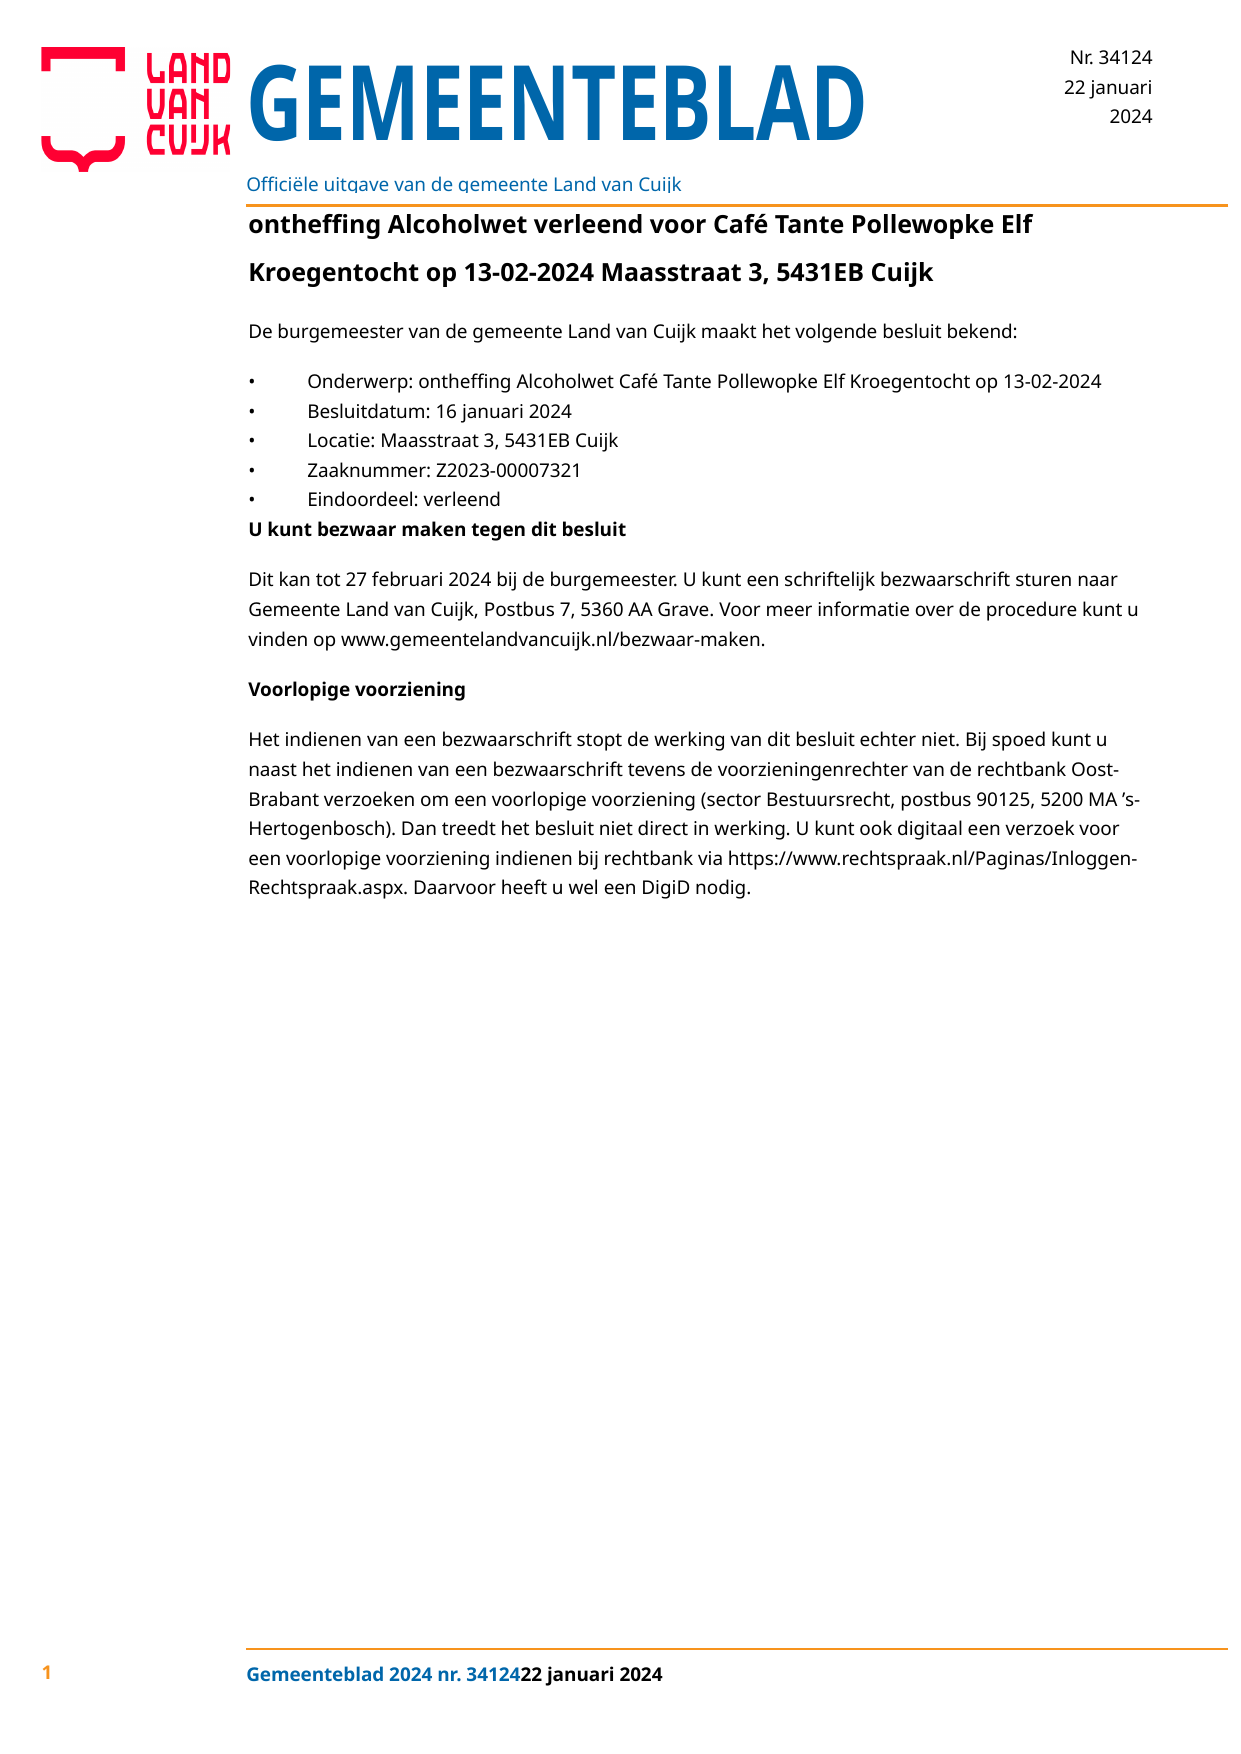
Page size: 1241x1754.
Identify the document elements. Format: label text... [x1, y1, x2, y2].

list Onderwerp: ontheffing Alcoholwet Café Tante Pollewopke Elf Kroegentocht op 13-02-2024 [248, 368, 1152, 394]
text Voorlopige voorziening [248, 676, 1152, 702]
list Zaaknummer: Z2023-00007321 [248, 457, 1152, 483]
list Besluitdatum: 16 januari 2024 [248, 398, 1152, 424]
text Het indienen van een bezwaarschrift stopt de werking van dit besluit echter niet. Bij spoed kunt u naast het indienen van een bezwaarschrift tevens de voorzieningenrechter van de rechtbank Oost-Brabant verzoeken om een voorlopige voorziening (sector Bestuursrecht, postbus 90125, 5200 MA ’s-Hertogenbosch). Dan treedt het besluit niet direct in werking. U kunt ook digitaal een verzoek voor een voorlopige voorziening indienen bij rechtbank via https://www.rechtspraak.nl/Paginas/Inloggen-Rechtspraak.aspx. Daarvoor heeft u wel een DigiD nodig. [248, 727, 1152, 900]
text Dit kan tot 27 februari 2024 bij de burgemeester. U kunt een schriftelijk bezwaarschrift sturen naar Gemeente Land van Cuijk, Postbus 7, 5360 AA Grave. Voor meer informatie over de procedure kunt u vinden op www.gemeentelandvancuijk.nl/bezwaar-maken. [248, 567, 1152, 652]
text U kunt bezwaar maken tegen dit besluit [248, 516, 1152, 542]
text De burgemeester van de gemeente Land van Cuijk maakt het volgende besluit bekend: [248, 318, 1152, 344]
list Locatie: Maasstraat 3, 5431EB Cuijk [248, 427, 1152, 453]
text ontheffing Alcoholwet verleend voor Café Tante Pollewopke Elf Kroegentocht op 13-02-2024 Maasstraat 3, 5431EB Cuijk [248, 207, 1152, 288]
picture [41, 47, 231, 172]
list Eindoordeel: verleend [248, 487, 1152, 512]
